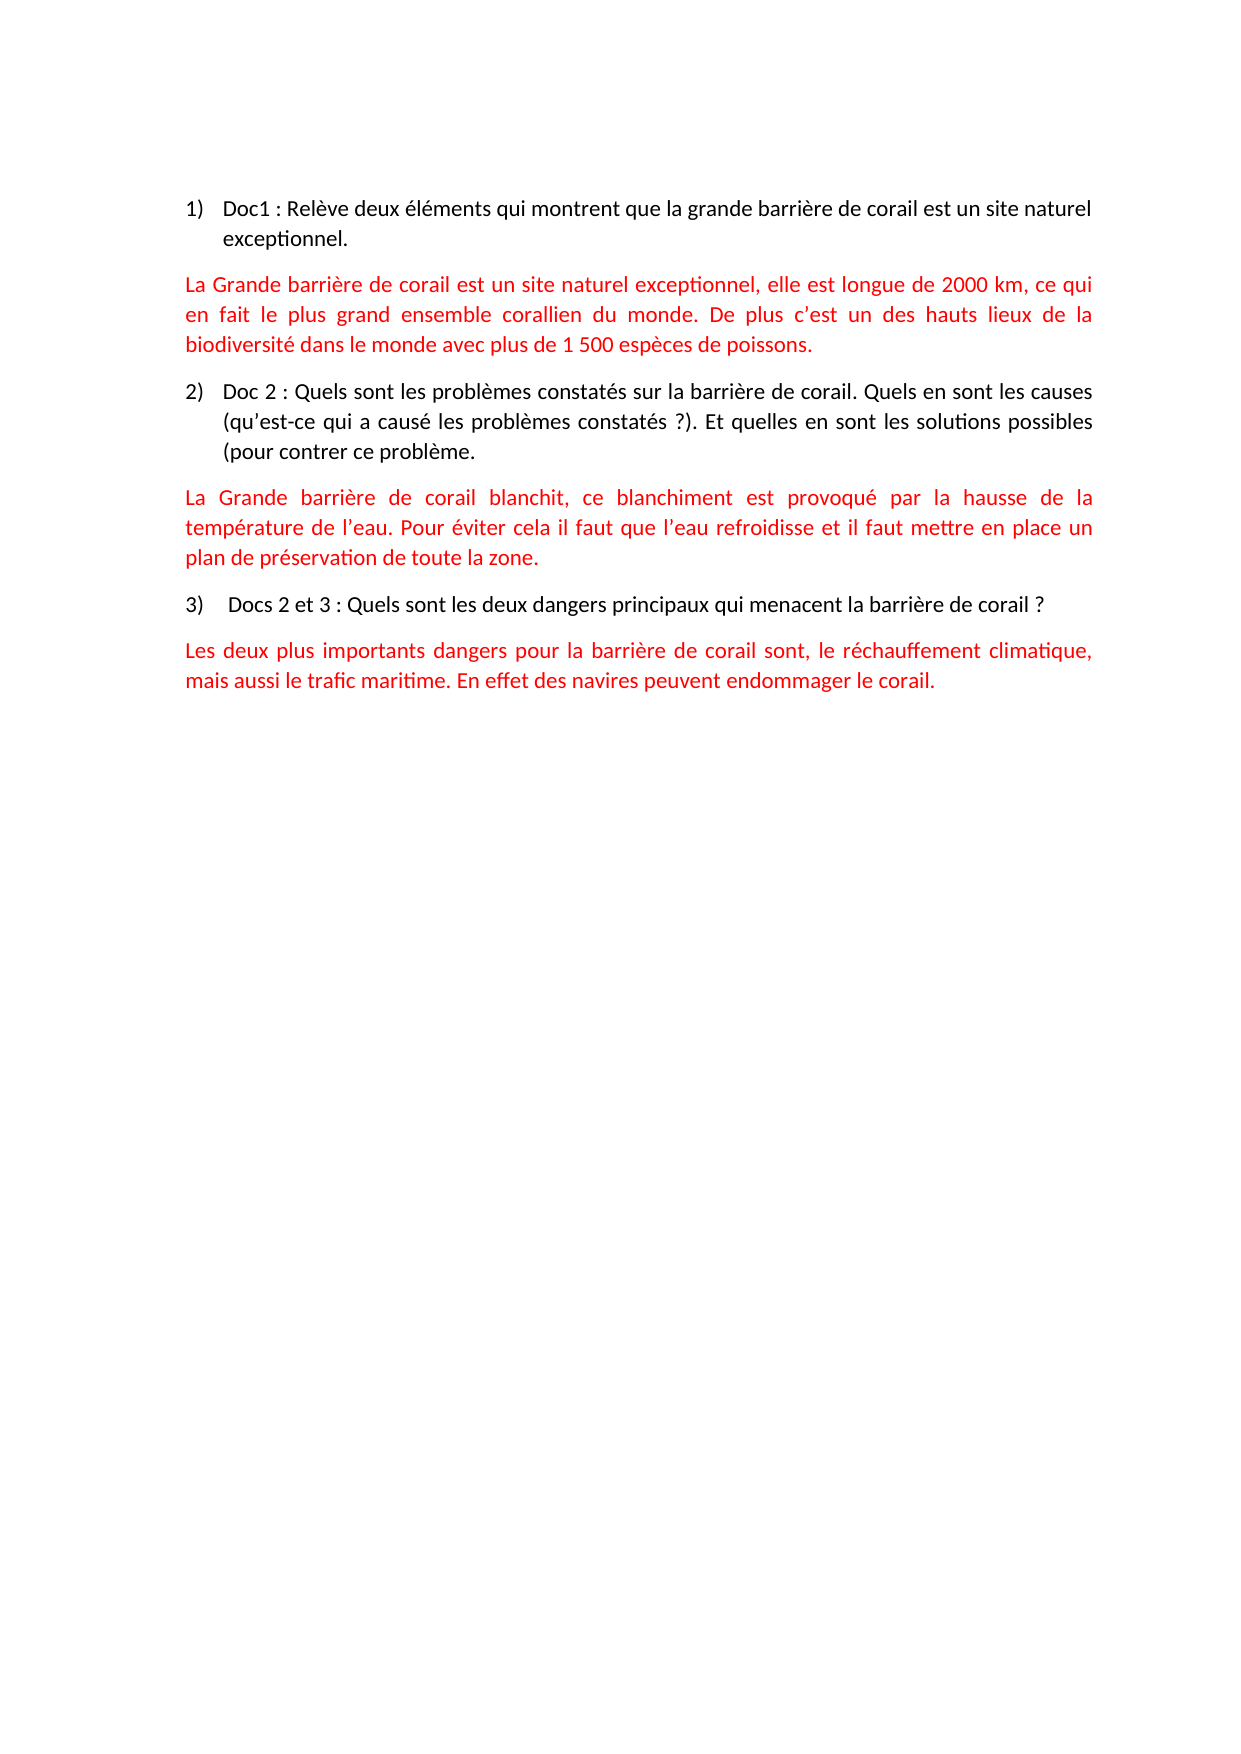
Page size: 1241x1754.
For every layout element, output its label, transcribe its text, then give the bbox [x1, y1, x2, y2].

list Doc 2 : Quels sont les problèmes constatés sur la barrière de corail. Quels en sont les causes (qu’est-ce qui a causé les problèmes constatés ?). Et quelles en sont les solutions possibles (pour contrer ce problème. [185, 377, 1093, 465]
list Docs 2 et 3 : Quels sont les deux dangers principaux qui menacent la barrière de corail ? [185, 590, 1093, 618]
text La Grande barrière de corail blanchit, ce blanchiment est provoqué par la hausse de la température de l’eau. Pour éviter cela il faut que l’eau refroidisse et il faut mettre en place un plan de préservation de toute la zone. [185, 483, 1093, 571]
list Doc1 : Relève deux éléments qui montrent que la grande barrière de corail est un site naturel exceptionnel. [185, 194, 1093, 252]
text Les deux plus importants dangers pour la barrière de corail sont, le réchauffement climatique, mais aussi le trafic maritime. En effet des navires peuvent endommager le corail. [185, 636, 1093, 694]
text La Grande barrière de corail est un site naturel exceptionnel, elle est longue de 2000 km, ce qui en fait le plus grand ensemble corallien du monde. De plus c’est un des hauts lieux de la biodiversité dans le monde avec plus de 1 500 espèces de poissons. [185, 271, 1093, 358]
